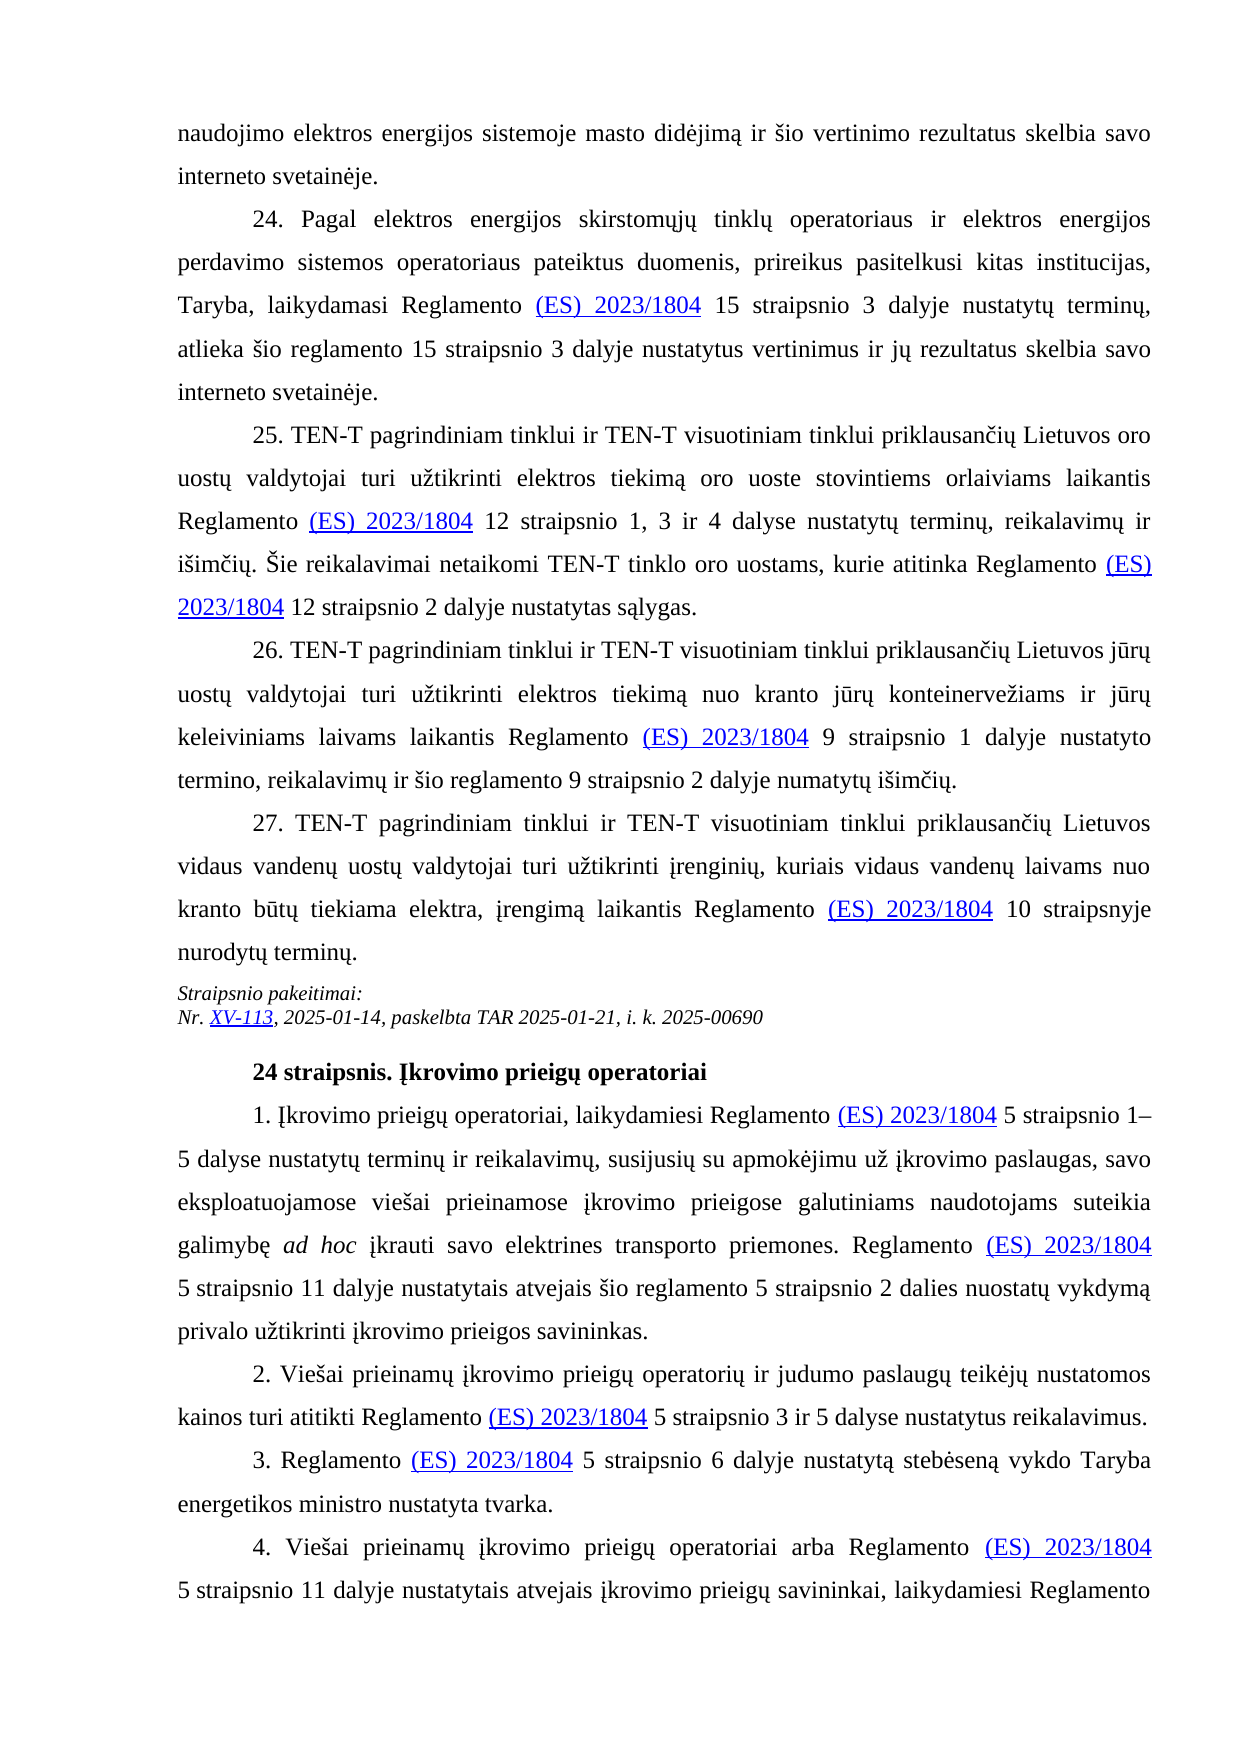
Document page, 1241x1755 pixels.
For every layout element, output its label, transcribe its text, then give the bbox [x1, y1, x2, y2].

text 26. TEN-T pagrindiniam tinklui ir TEN-T visuotiniam tinklui priklausančių Lietuvos jūrų uostų valdytojai turi užtikrinti elektros tiekimą nuo kranto jūrų konteinervežiams ir jūrų keleiviniams laivams laikantis Reglamento (ES) 2023/1804 9 straipsnio 1 dalyje nustatyto termino, reikalavimų ir šio reglamento 9 straipsnio 2 dalyje numatytų išimčių. [177, 636, 1152, 794]
text 2. Viešai prieinamų įkrovimo prieigų operatorių ir judumo paslaugų teikėjų nustatomos kainos turi atitikti Reglamento (ES) 2023/1804 5 straipsnio 3 ir 5 dalyse nustatytus reikalavimus. [177, 1359, 1152, 1431]
text 25. TEN-T pagrindiniam tinklui ir TEN-T visuotiniam tinklui priklausančių Lietuvos oro uostų valdytojai turi užtikrinti elektros tiekimą oro uoste stovintiems orlaiviams laikantis Reglamento (ES) 2023/1804 12 straipsnio 1, 3 ir 4 dalyse nustatytų terminų, reikalavimų ir išimčių. Šie reikalavimai netaikomi TEN-T tinklo oro uostams, kurie atitinka Reglamento (ES) 2023/1804 12 straipsnio 2 dalyje nustatytas sąlygas. [177, 420, 1152, 621]
text Straipsnio pakeitimai: [177, 981, 1152, 1005]
text 27. TEN-T pagrindiniam tinklui ir TEN-T visuotiniam tinklui priklausančių Lietuvos vidaus vandenų uostų valdytojai turi užtikrinti įrenginių, kuriais vidaus vandenų laivams nuo kranto būtų tiekiama elektra, įrengimą laikantis Reglamento (ES) 2023/1804 10 straipsnyje nurodytų terminų. [177, 808, 1152, 966]
text naudojimo elektros energijos sistemoje masto didėjimą ir šio vertinimo rezultatus skelbia savo interneto svetainėje. [177, 118, 1152, 190]
text 24 straipsnis. Įkrovimo prieigų operatoriai [177, 1057, 1152, 1086]
text 24. Pagal elektros energijos skirstomųjų tinklų operatoriaus ir elektros energijos perdavimo sistemos operatoriaus pateiktus duomenis, prireikus pasitelkusi kitas institucijas, Taryba, laikydamasi Reglamento (ES) 2023/1804 15 straipsnio 3 dalyje nustatytų terminų, atlieka šio reglamento 15 straipsnio 3 dalyje nustatytus vertinimus ir jų rezultatus skelbia savo interneto svetainėje. [177, 204, 1152, 406]
text 1. Įkrovimo prieigų operatoriai, laikydamiesi Reglamento (ES) 2023/1804 5 straipsnio 1–5 dalyse nustatytų terminų ir reikalavimų, susijusių su apmokėjimu už įkrovimo paslaugas, savo eksploatuojamose viešai prieinamose įkrovimo prieigose galutiniams naudotojams suteikia galimybę ad hoc įkrauti savo elektrines transporto priemones. Reglamento (ES) 2023/1804 5 straipsnio 11 dalyje nustatytais atvejais šio reglamento 5 straipsnio 2 dalies nuostatų vykdymą privalo užtikrinti įkrovimo prieigos savininkas. [177, 1101, 1152, 1345]
text 3. Reglamento (ES) 2023/1804 5 straipsnio 6 dalyje nustatytą stebėseną vykdo Taryba energetikos ministro nustatyta tvarka. [177, 1446, 1152, 1517]
text 4. Viešai prieinamų įkrovimo prieigų operatoriai arba Reglamento (ES) 2023/1804 5 straipsnio 11 dalyje nustatytais atvejais įkrovimo prieigų savininkai, laikydamiesi Reglamento [177, 1532, 1152, 1604]
text Nr. XV-113, 2025-01-14, paskelbta TAR 2025-01-21, i. k. 2025-00690 [177, 1005, 1152, 1029]
